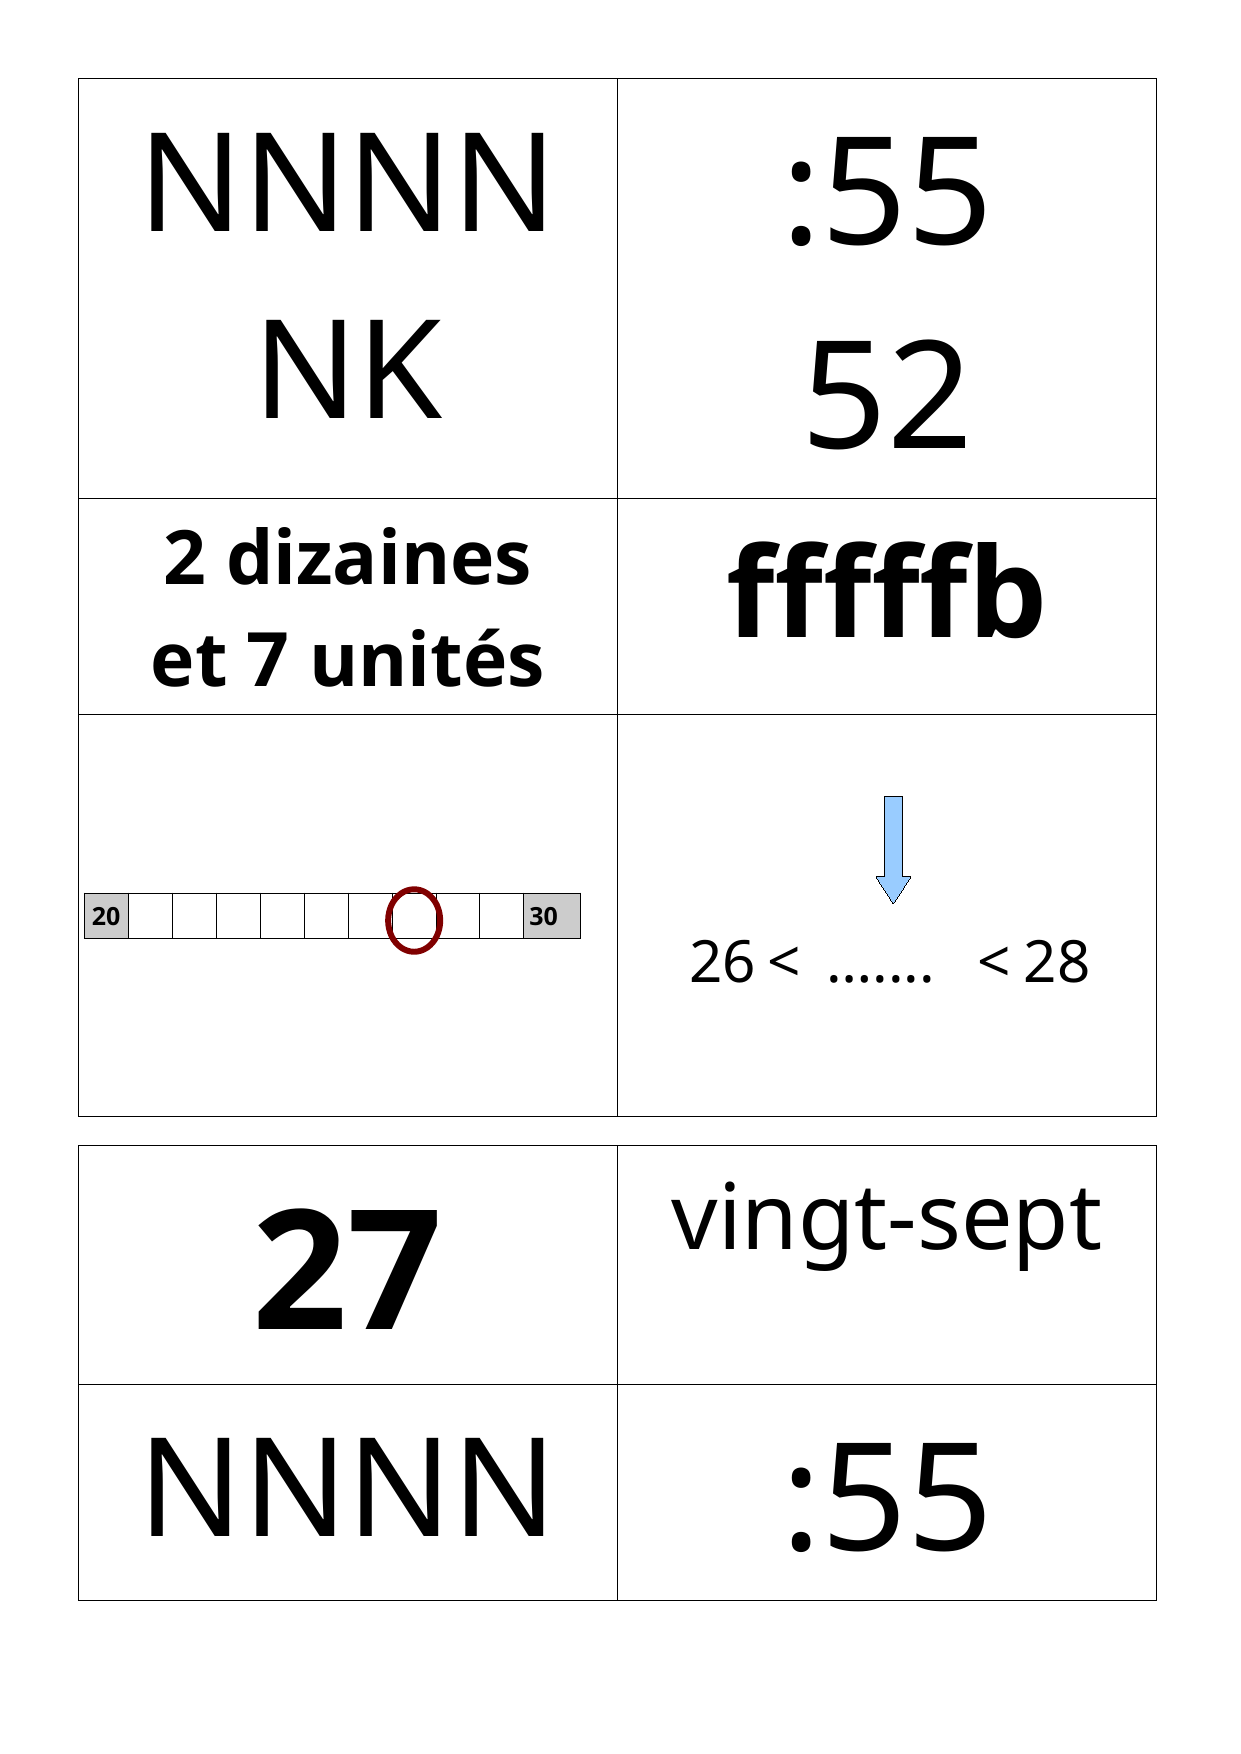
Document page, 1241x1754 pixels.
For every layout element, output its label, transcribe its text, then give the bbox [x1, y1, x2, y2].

table_cell [79, 715, 617, 1116]
table_cell NNNN [79, 1385, 617, 1600]
table_header [480, 894, 523, 938]
table_header [349, 894, 392, 938]
table_header 30 [524, 894, 580, 938]
table_header 20 [85, 894, 128, 938]
table_cell :55 52 [618, 79, 1156, 498]
table_cell fffffb [618, 499, 1156, 714]
table_cell 2 dizaines et 7 unités [79, 499, 617, 714]
table_header 27 [79, 1146, 617, 1384]
table_cell [618, 715, 1156, 1116]
table_header vingt-sept [618, 1146, 1156, 1384]
table_header [217, 894, 260, 938]
table_header ….... [821, 835, 971, 1005]
table_header [173, 894, 216, 938]
table_header 26 [658, 835, 762, 1005]
table_header [305, 894, 348, 938]
table_header < [762, 835, 821, 1005]
table_header [261, 894, 304, 938]
table_header 28 [1018, 835, 1128, 1005]
table_header [437, 894, 479, 938]
table_cell :55 [618, 1385, 1156, 1600]
table_header < [971, 835, 1018, 1005]
table_header [393, 894, 436, 938]
table_header [129, 894, 172, 938]
table_cell NNNN NK [79, 79, 617, 498]
